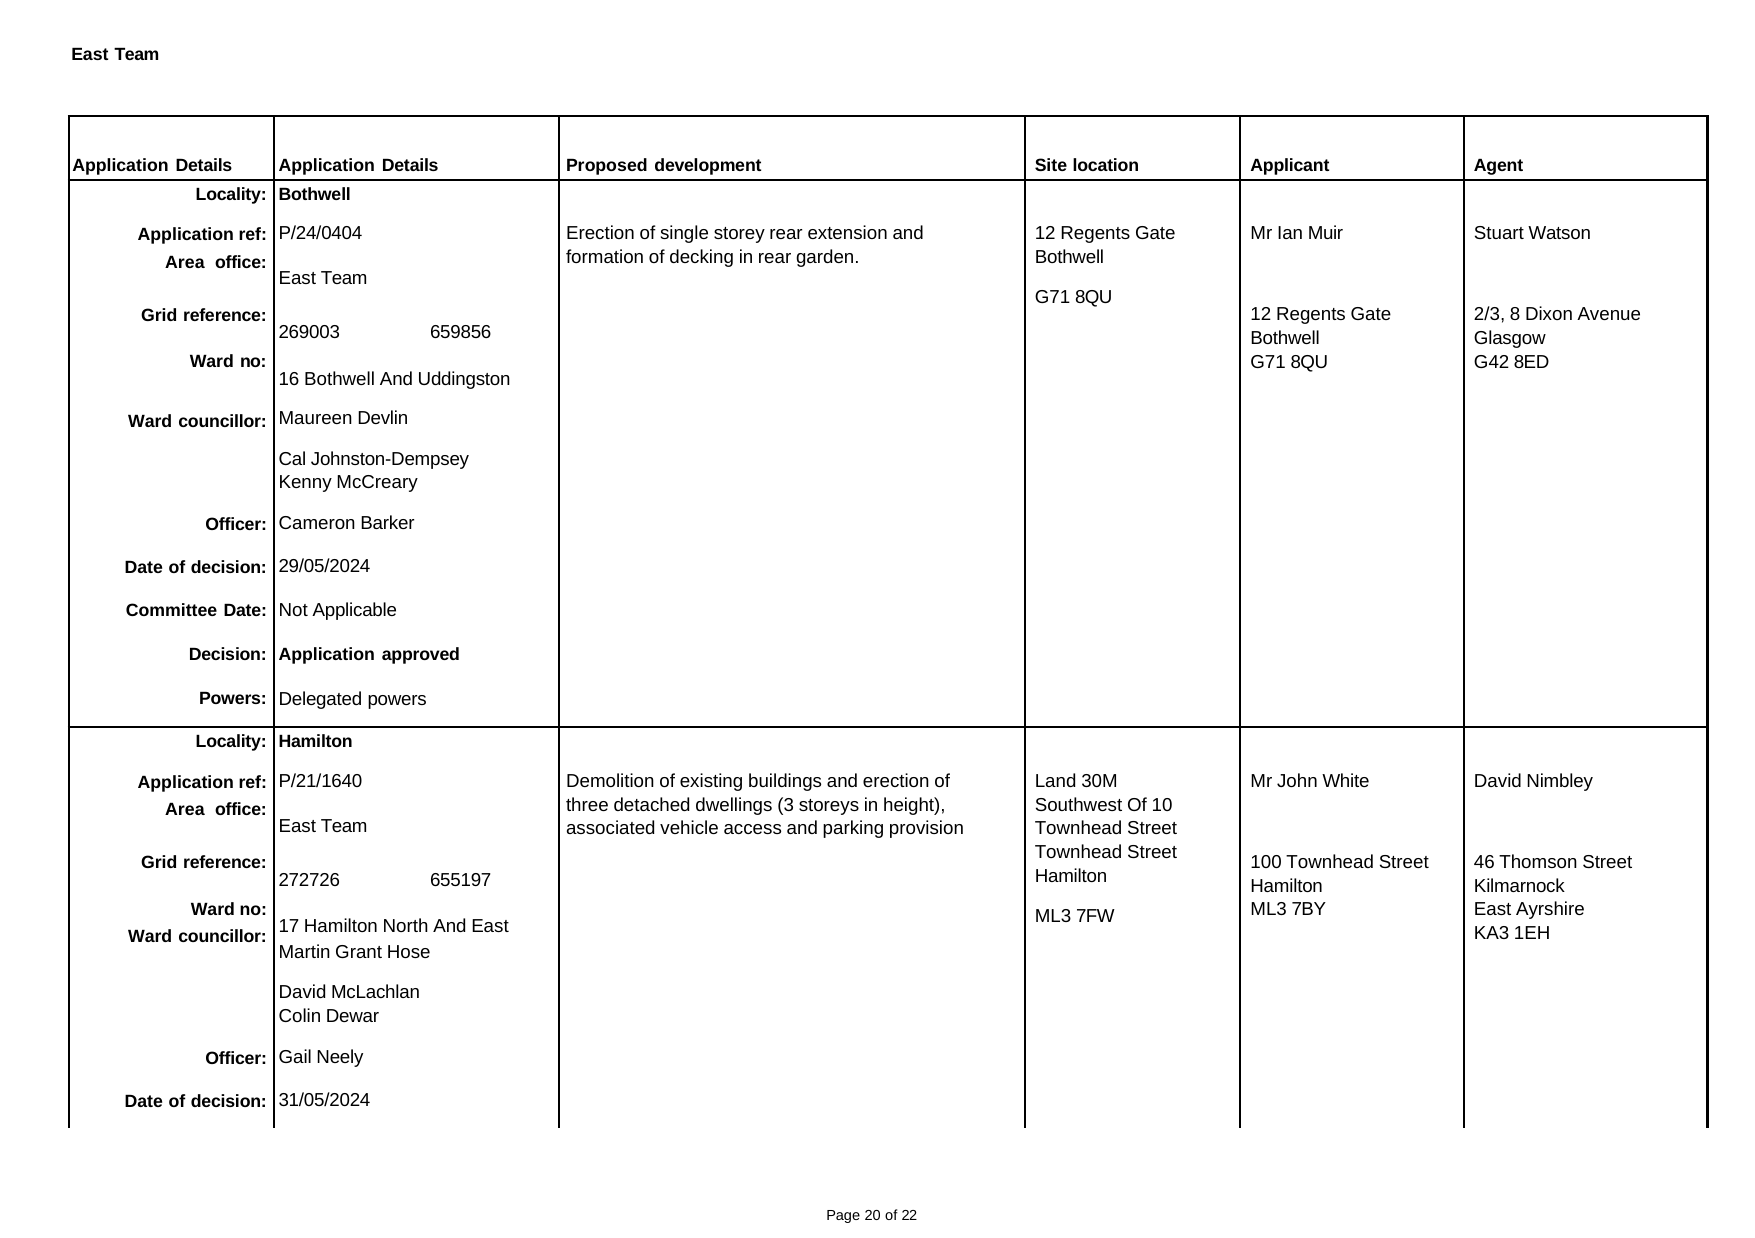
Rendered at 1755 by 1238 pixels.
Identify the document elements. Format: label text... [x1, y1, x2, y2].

table_cell [1026, 1043, 1239, 1085]
table_cell Date of decision: [70, 1085, 273, 1128]
table_cell [560, 637, 1024, 681]
table_cell [560, 728, 1024, 768]
table_cell Cameron Barker [275, 509, 558, 551]
table_cell [560, 406, 1024, 509]
table_cell [1026, 594, 1239, 637]
table_cell 31/05/2024 [275, 1085, 558, 1128]
table_header Application Details [275, 117, 558, 179]
table_header Site location [1026, 117, 1239, 179]
table_cell Delegated powers [275, 681, 558, 726]
table_cell Ward councillor: [70, 406, 273, 509]
table_cell Date of decision: [70, 551, 273, 594]
table_cell Erection of single storey rear extension and formation of decking in rear garden. [560, 221, 1024, 406]
table_cell Application approved [275, 637, 558, 681]
table_cell Hamilton [275, 728, 558, 768]
table_cell Powers: [70, 681, 273, 726]
table_cell [1241, 551, 1463, 594]
table_cell [1241, 509, 1463, 551]
table_cell [1241, 1043, 1463, 1085]
table_cell [1465, 728, 1706, 768]
table_header Application Details [70, 117, 273, 179]
table_cell [560, 551, 1024, 594]
table_cell [1241, 728, 1463, 768]
table_cell [1241, 406, 1463, 509]
table_header Agent [1465, 117, 1706, 179]
table_cell [1026, 181, 1239, 221]
table_cell [1241, 637, 1463, 681]
table_cell [1465, 681, 1706, 726]
table_cell [1241, 681, 1463, 726]
table_cell Not Applicable [275, 594, 558, 637]
table_cell [1026, 1085, 1239, 1128]
table_cell [560, 181, 1024, 221]
table_cell [1241, 181, 1463, 221]
table_cell Demolition of existing buildings and erection of three detached dwellings (3 storeys in height), associated vehicle access and parking provision [560, 768, 1024, 1043]
table_cell [1026, 637, 1239, 681]
table_cell [1465, 406, 1706, 509]
table_cell [560, 1043, 1024, 1085]
table_cell Land 30M Southwest Of 10 Townhead Street Townhead Street Hamilton ML3 7FW [1026, 768, 1239, 1043]
table_cell [1465, 509, 1706, 551]
table_cell P/21/1640 East Team 272726 655197 17 Hamilton North And East Martin Grant Hose David McLachlan Colin Dewar [275, 768, 558, 1043]
table_cell [1465, 1085, 1706, 1128]
table_cell [1026, 728, 1239, 768]
table_cell David Nimbley 46 Thomson Street Kilmarnock East Ayrshire KA3 1EH [1465, 768, 1706, 1043]
table_cell Officer: [70, 509, 273, 551]
table_cell Decision: [70, 637, 273, 681]
table_cell Locality: [70, 728, 273, 768]
table_cell [560, 681, 1024, 726]
table_cell [1241, 594, 1463, 637]
table_cell Gail Neely [275, 1043, 558, 1085]
table_cell [560, 509, 1024, 551]
table_cell Locality: [70, 181, 273, 221]
table_cell Maureen Devlin Cal Johnston-Dempsey Kenny McCreary [275, 406, 558, 509]
table_cell [1026, 551, 1239, 594]
table_cell [560, 1085, 1024, 1128]
table_cell Stuart Watson 2/3, 8 Dixon Avenue Glasgow G42 8ED [1465, 221, 1706, 406]
table_cell [1465, 594, 1706, 637]
table_cell Bothwell [275, 181, 558, 221]
table_cell [1026, 681, 1239, 726]
table_cell 29/05/2024 [275, 551, 558, 594]
table_cell [1026, 406, 1239, 509]
table_cell Mr Ian Muir 12 Regents Gate Bothwell G71 8QU [1241, 221, 1463, 406]
table_header Applicant [1241, 117, 1463, 179]
table_cell [560, 594, 1024, 637]
table_cell [1465, 1043, 1706, 1085]
table_cell [1465, 181, 1706, 221]
table_cell [1465, 551, 1706, 594]
table_cell Application ref: Area office: Grid reference: Ward no: [70, 221, 273, 406]
table_cell 12 Regents Gate Bothwell G71 8QU [1026, 221, 1239, 406]
table_cell [1026, 509, 1239, 551]
table_cell [1465, 637, 1706, 681]
table_cell P/24/0404 East Team 269003 659856 16 Bothwell And Uddingston [275, 221, 558, 406]
table_cell [1241, 1085, 1463, 1128]
table_cell Mr John White 100 Townhead Street Hamilton ML3 7BY [1241, 768, 1463, 1043]
table_cell Officer: [70, 1043, 273, 1085]
table_header Proposed development [560, 117, 1024, 179]
table_cell Application ref: Area office: Grid reference: Ward no: Ward councillor: [70, 768, 273, 1043]
table_cell Committee Date: [70, 594, 273, 637]
